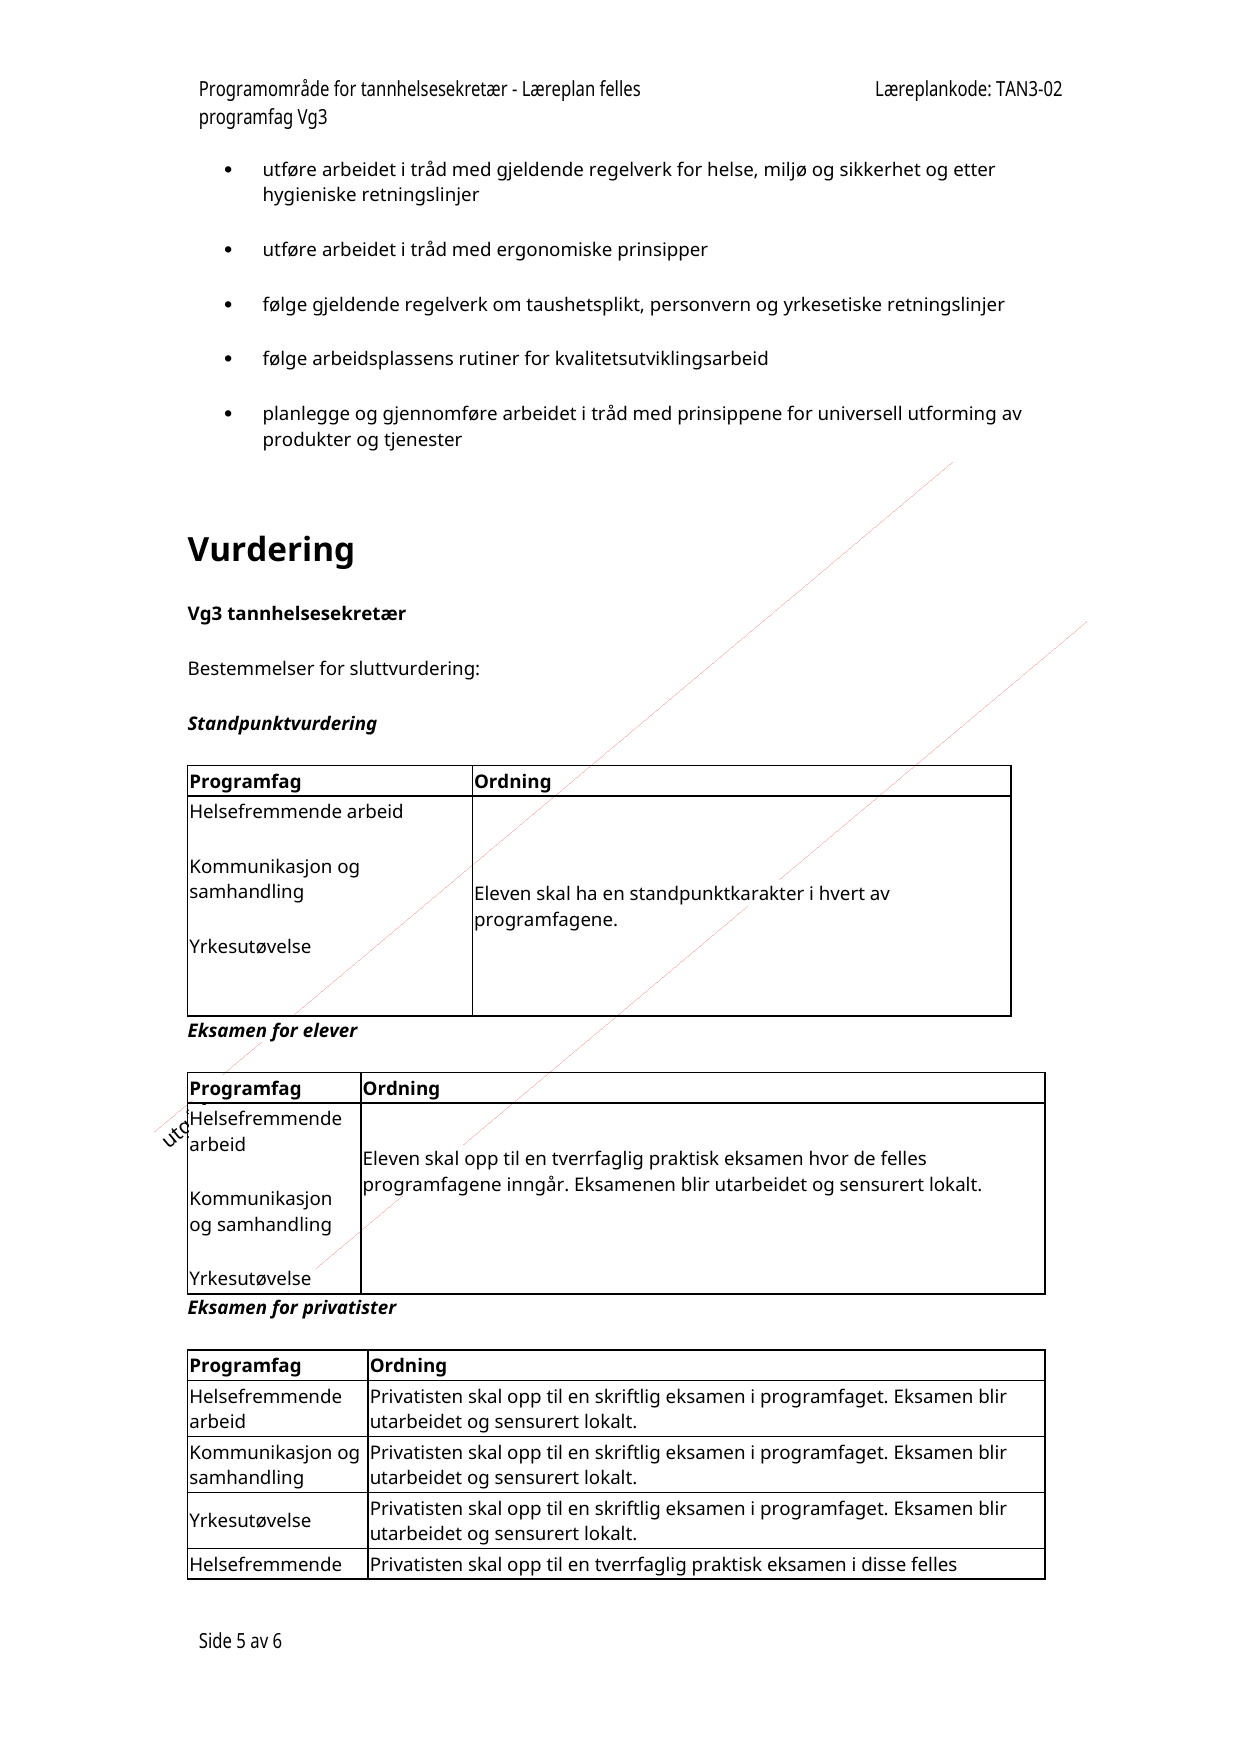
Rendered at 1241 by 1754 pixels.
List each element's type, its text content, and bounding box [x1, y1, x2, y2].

table_cell Eleven skal ha en standpunktkarakter i hvert av programfagene. [620, 931, 1010, 1015]
subtitle Vurdering [364, 481, 928, 571]
text Bestemmelser for sluttvurdering: [485, 655, 721, 681]
text Bestemmelser for sluttvurdering: [1018, 655, 1053, 681]
list utføre arbeidet i tråd med ergonomiske prinsipper [225, 236, 263, 262]
table_cell Eleven skal ha en standpunktkarakter i hvert av programfagene. [780, 797, 1010, 880]
text Vg3 tannhelsesekretær [411, 601, 785, 626]
table_cell Eleven skal ha en standpunktkarakter i hvert av programfagene. [473, 797, 876, 1015]
text Standpunktvurdering [382, 710, 655, 736]
text Standpunktvurdering [952, 710, 1053, 736]
text Standpunktvurdering [628, 710, 980, 736]
table_cell Yrkesutøvelse [188, 1493, 367, 1547]
text Vg3 tannhelsesekretær [759, 601, 1053, 626]
text Eksamen for elever [359, 1017, 614, 1042]
subtitle Vurdering [824, 481, 1053, 571]
text Bestemmelser for sluttvurdering: [693, 655, 1045, 681]
text Eksamen for privatister [398, 1294, 1053, 1320]
list følge arbeidsplassens rutiner for kvalitetsutviklingsarbeid [774, 346, 1053, 371]
text Eksamen for elever [587, 1017, 1053, 1042]
list planlegge og gjennomføre arbeidet i tråd med prinsippene for universell utforming av produkter og tjenester [467, 400, 1053, 451]
table_cell Eleven skal ha en standpunktkarakter i hvert av programfagene. [473, 797, 552, 863]
list utføre arbeidet i tråd med gjeldende regelverk for helse, miljø og sikkerhet og etter hygieniske retningslinjer [484, 156, 1053, 207]
table_cell Eleven skal opp til en tverrfaglig praktisk eksamen hvor de felles programfagene inngår. Eksamenen blir utarbeidet og sensurert lokalt. [362, 1104, 1044, 1293]
list utføre arbeidet i tråd med ergonomiske prinsipper [713, 236, 1053, 262]
